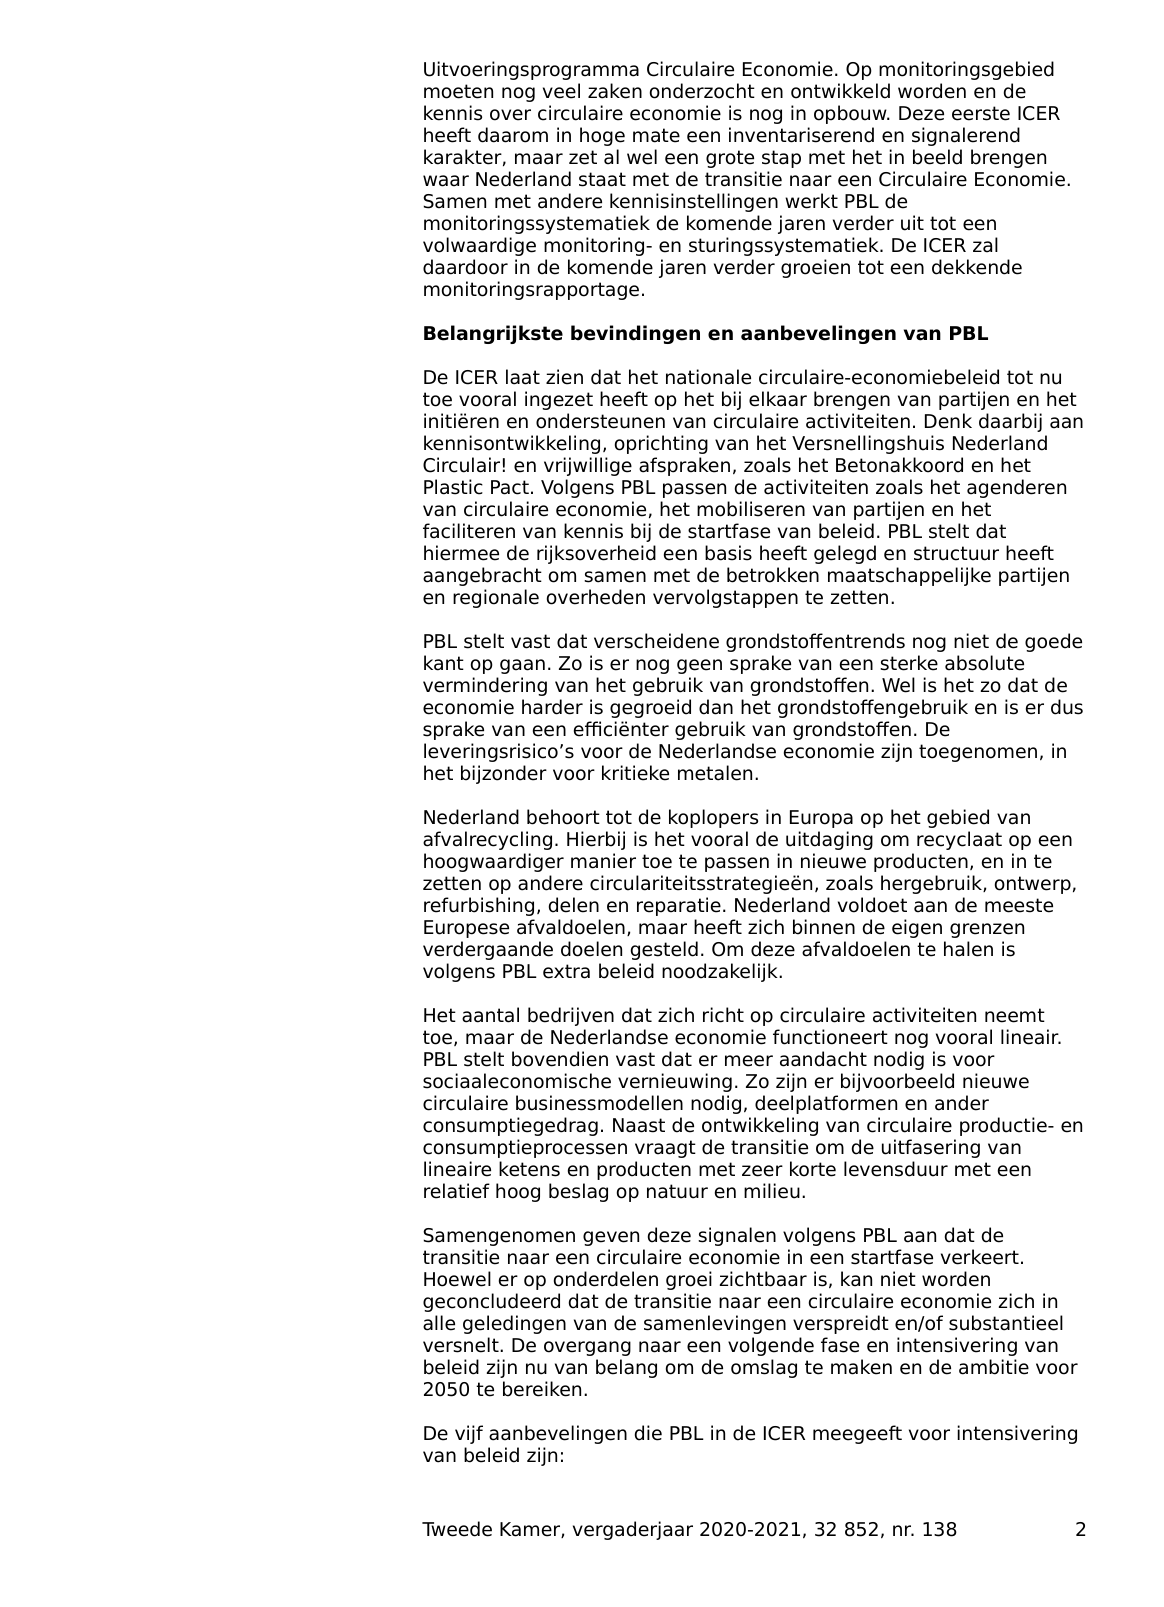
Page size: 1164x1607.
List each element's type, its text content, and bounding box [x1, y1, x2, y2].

subtitle Belangrijkste bevindingen en aanbevelingen van PBL [422, 323, 1087, 345]
text PBL stelt vast dat verscheidene grondstoffentrends nog niet de goede kant op gaan. Zo is er nog geen sprake van een sterke absolute vermindering van het gebruik van grondstoffen. Wel is het zo dat de economie harder is gegroeid dan het grondstoffengebruik en is er dus sprake van een efficiënter gebruik van grondstoffen. De leveringsrisico’s voor de Nederlandse economie zijn toegenomen, in het bijzonder voor kritieke metalen. [422, 631, 1087, 785]
text Uitvoeringsprogramma Circulaire Economie. Op monitoringsgebied moeten nog veel zaken onderzocht en ontwikkeld worden en de kennis over circulaire economie is nog in opbouw. Deze eerste ICER heeft daarom in hoge mate een inventariserend en signalerend karakter, maar zet al wel een grote stap met het in beeld brengen waar Nederland staat met de transitie naar een Circulaire Economie. Samen met andere kennisinstellingen werkt PBL de monitoringssystematiek de komende jaren verder uit tot een volwaardige monitoring- en sturingssystematiek. De ICER zal daardoor in de komende jaren verder groeien tot een dekkende monitoringsrapportage. [422, 59, 1087, 301]
text De ICER laat zien dat het nationale circulaire-economiebeleid tot nu toe vooral ingezet heeft op het bij elkaar brengen van partijen en het initiëren en ondersteunen van circulaire activiteiten. Denk daarbij aan kennisontwikkeling, oprichting van het Versnellingshuis Nederland Circulair! en vrijwillige afspraken, zoals het Betonakkoord en het Plastic Pact. Volgens PBL passen de activiteiten zoals het agenderen van circulaire economie, het mobiliseren van partijen en het faciliteren van kennis bij de startfase van beleid. PBL stelt dat hiermee de rijksoverheid een basis heeft gelegd en structuur heeft aangebracht om samen met de betrokken maatschappelijke partijen en regionale overheden vervolgstappen te zetten. [422, 367, 1087, 609]
text Samengenomen geven deze signalen volgens PBL aan dat de transitie naar een circulaire economie in een startfase verkeert. Hoewel er op onderdelen groei zichtbaar is, kan niet worden geconcludeerd dat de transitie naar een circulaire economie zich in alle geledingen van de samenlevingen verspreidt en/of substantieel versnelt. De overgang naar een volgende fase en intensivering van beleid zijn nu van belang om de omslag te maken en de ambitie voor 2050 te bereiken. [422, 1225, 1087, 1401]
text Het aantal bedrijven dat zich richt op circulaire activiteiten neemt toe, maar de Nederlandse economie functioneert nog vooral lineair. PBL stelt bovendien vast dat er meer aandacht nodig is voor sociaaleconomische vernieuwing. Zo zijn er bijvoorbeeld nieuwe circulaire businessmodellen nodig, deelplatformen en ander consumptiegedrag. Naast de ontwikkeling van circulaire productie- en consumptieprocessen vraagt de transitie om de uitfasering van lineaire ketens en producten met zeer korte levensduur met een relatief hoog beslag op natuur en milieu. [422, 1005, 1087, 1203]
text De vijf aanbevelingen die PBL in de ICER meegeeft voor intensivering van beleid zijn: [422, 1423, 1087, 1467]
text Nederland behoort tot de koplopers in Europa op het gebied van afvalrecycling. Hierbij is het vooral de uitdaging om recyclaat op een hoogwaardiger manier toe te passen in nieuwe producten, en in te zetten op andere circulariteitsstrategieën, zoals hergebruik, ontwerp, refurbishing, delen en reparatie. Nederland voldoet aan de meeste Europese afvaldoelen, maar heeft zich binnen de eigen grenzen verdergaande doelen gesteld. Om deze afvaldoelen te halen is volgens PBL extra beleid noodzakelijk. [422, 807, 1087, 983]
